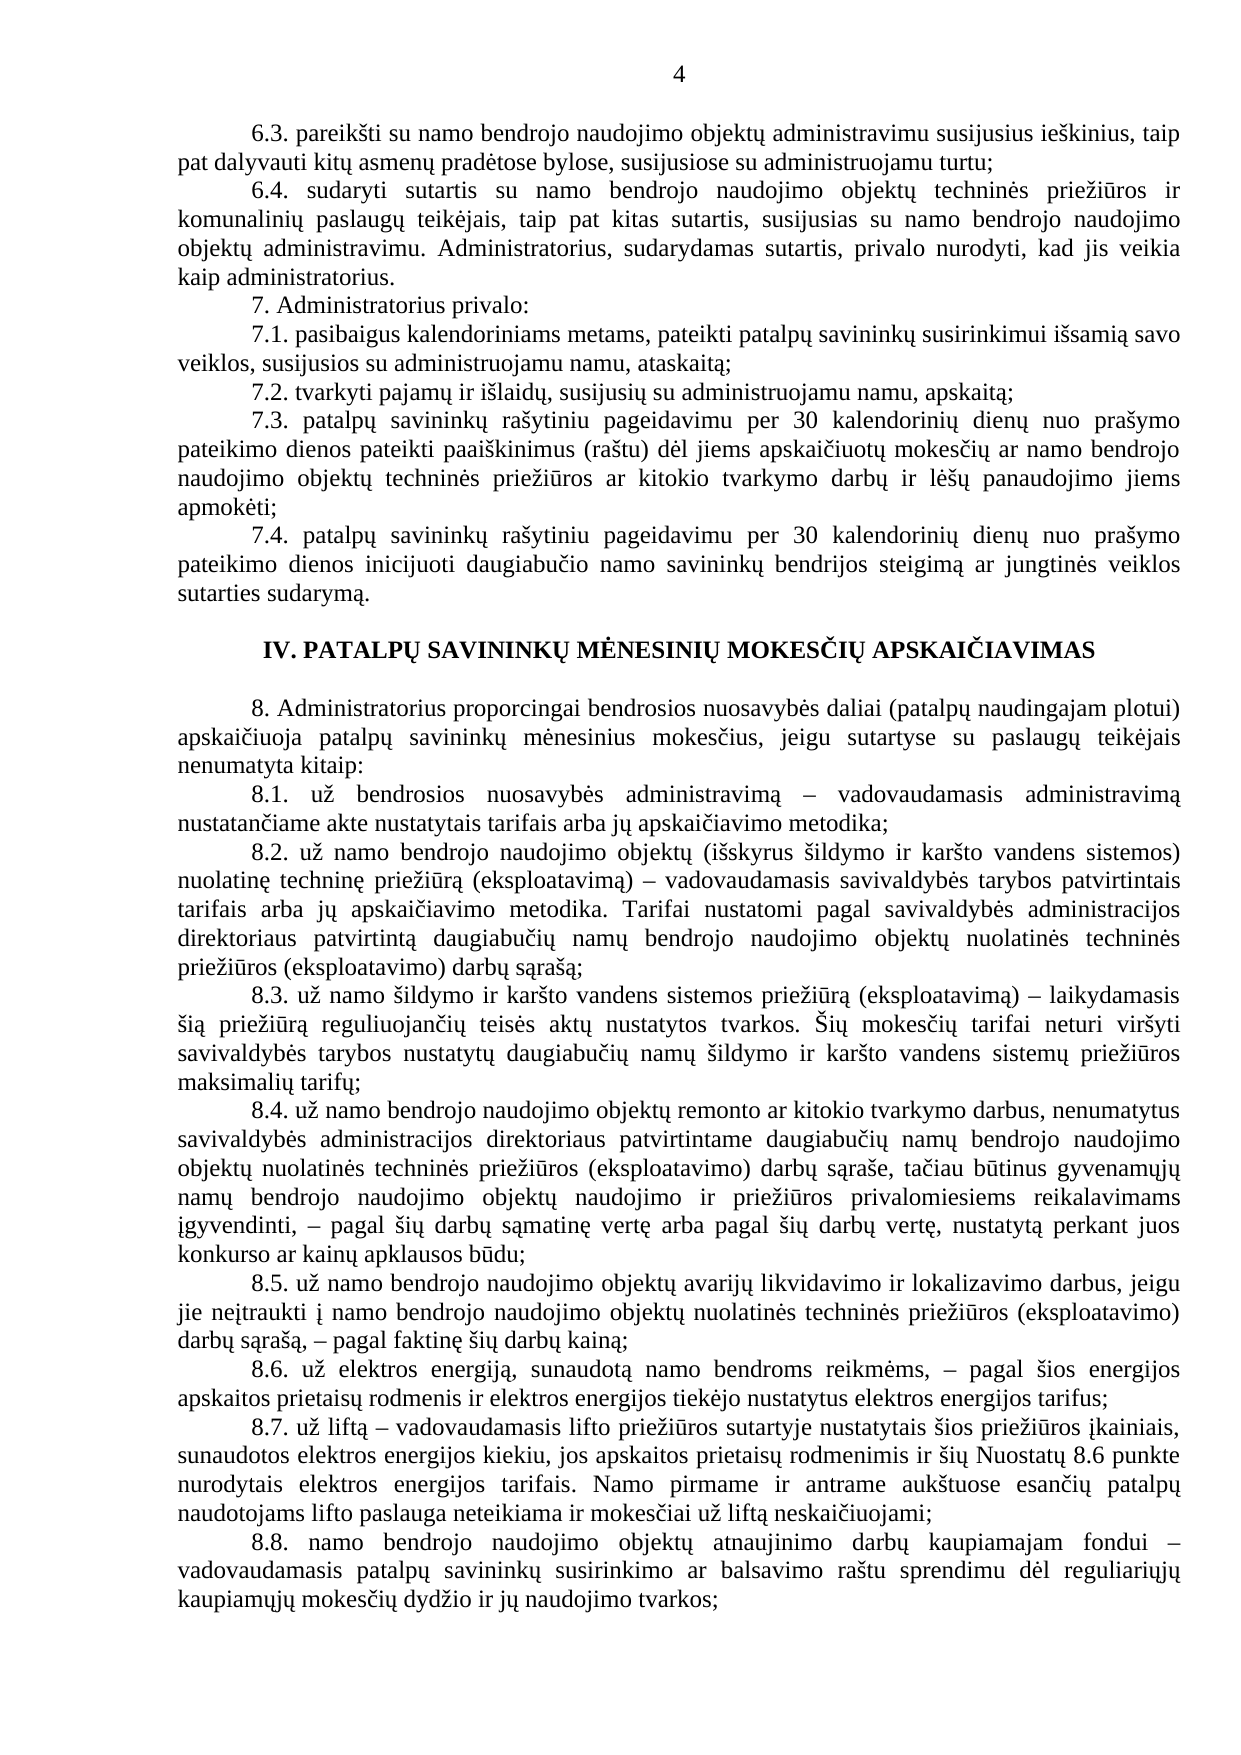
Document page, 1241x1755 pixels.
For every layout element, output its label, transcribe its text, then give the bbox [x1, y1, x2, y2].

text 8.1. už bendrosios nuosavybės administravimą – vadovaudamasis administravimą nustatančiame akte nustatytais tarifais arba jų apskaičiavimo metodika; [177, 779, 1181, 837]
text 8.7. už liftą – vadovaudamasis lifto priežiūros sutartyje nustatytais šios priežiūros įkainiais, sunaudotos elektros energijos kiekiu, jos apskaitos prietaisų rodmenimis ir šių Nuostatų 8.6 punkte nurodytais elektros energijos tarifais. Namo pirmame ir antrame aukštuose esančių patalpų naudotojams lifto paslauga neteikiama ir mokesčiai už liftą neskaičiuojami; [177, 1412, 1181, 1527]
text 7. Administratorius privalo: [177, 291, 1181, 319]
text 8.3. už namo šildymo ir karšto vandens sistemos priežiūrą (eksploatavimą) – laikydamasis šią priežiūrą reguliuojančių teisės aktų nustatytos tvarkos. Šių mokesčių tarifai neturi viršyti savivaldybės tarybos nustatytų daugiabučių namų šildymo ir karšto vandens sistemų priežiūros maksimalių tarifų; [177, 981, 1181, 1096]
text 8.5. už namo bendrojo naudojimo objektų avarijų likvidavimo ir lokalizavimo darbus, jeigu jie neįtraukti į namo bendrojo naudojimo objektų nuolatinės techninės priežiūros (eksploatavimo) darbų sąrašą, – pagal faktinę šių darbų kainą; [177, 1268, 1181, 1354]
text 8.6. už elektros energiją, sunaudotą namo bendroms reikmėms, – pagal šios energijos apskaitos prietaisų rodmenis ir elektros energijos tiekėjo nustatytus elektros energijos tarifus; [177, 1354, 1181, 1412]
text 6.3. pareikšti su namo bendrojo naudojimo objektų administravimu susijusius ieškinius, taip pat dalyvauti kitų asmenų pradėtose bylose, susijusiose su administruojamu turtu; [177, 118, 1181, 176]
text 7.1. pasibaigus kalendoriniams metams, pateikti patalpų savininkų susirinkimui išsamią savo veiklos, susijusios su administruojamu namu, ataskaitą; [177, 319, 1181, 377]
text 8.2. už namo bendrojo naudojimo objektų (išskyrus šildymo ir karšto vandens sistemos) nuolatinę techninę priežiūrą (eksploatavimą) – vadovaudamasis savivaldybės tarybos patvirtintais tarifais arba jų apskaičiavimo metodika. Tarifai nustatomi pagal savivaldybės administracijos direktoriaus patvirtintą daugiabučių namų bendrojo naudojimo objektų nuolatinės techninės priežiūros (eksploatavimo) darbų sąrašą; [177, 837, 1181, 981]
text 8.4. už namo bendrojo naudojimo objektų remonto ar kitokio tvarkymo darbus, nenumatytus savivaldybės administracijos direktoriaus patvirtintame daugiabučių namų bendrojo naudojimo objektų nuolatinės techninės priežiūros (eksploatavimo) darbų sąraše, tačiau būtinus gyvenamųjų namų bendrojo naudojimo objektų naudojimo ir priežiūros privalomiesiems reikalavimams įgyvendinti, – pagal šių darbų sąmatinę vertę arba pagal šių darbų vertę, nustatytą perkant juos konkurso ar kainų apklausos būdu; [177, 1096, 1181, 1268]
text 7.4. patalpų savininkų rašytiniu pageidavimu per 30 kalendorinių dienų nuo prašymo pateikimo dienos inicijuoti daugiabučio namo savininkų bendrijos steigimą ar jungtinės veiklos sutarties sudarymą. [177, 521, 1181, 607]
text 7.3. patalpų savininkų rašytiniu pageidavimu per 30 kalendorinių dienų nuo prašymo pateikimo dienos pateikti paaiškinimus (raštu) dėl jiems apskaičiuotų mokesčių ar namo bendrojo naudojimo objektų techninės priežiūros ar kitokio tvarkymo darbų ir lėšų panaudojimo jiems apmokėti; [177, 406, 1181, 521]
text IV. PATALPŲ SAVININKŲ MĖNESINIŲ MOKESČIŲ APSKAIČIAVIMAS [177, 636, 1181, 664]
text 8.8. namo bendrojo naudojimo objektų atnaujinimo darbų kaupiamajam fondui – vadovaudamasis patalpų savininkų susirinkimo ar balsavimo raštu sprendimu dėl reguliariųjų kaupiamųjų mokesčių dydžio ir jų naudojimo tvarkos; [177, 1527, 1181, 1613]
text 8. Administratorius proporcingai bendrosios nuosavybės daliai (patalpų naudingajam plotui) apskaičiuoja patalpų savininkų mėnesinius mokesčius, jeigu sutartyse su paslaugų teikėjais nenumatyta kitaip: [177, 693, 1181, 779]
text 6.4. sudaryti sutartis su namo bendrojo naudojimo objektų techninės priežiūros ir komunalinių paslaugų teikėjais, taip pat kitas sutartis, susijusias su namo bendrojo naudojimo objektų administravimu. Administratorius, sudarydamas sutartis, privalo nurodyti, kad jis veikia kaip administratorius. [177, 176, 1181, 291]
text 7.2. tvarkyti pajamų ir išlaidų, susijusių su administruojamu namu, apskaitą; [177, 377, 1181, 406]
